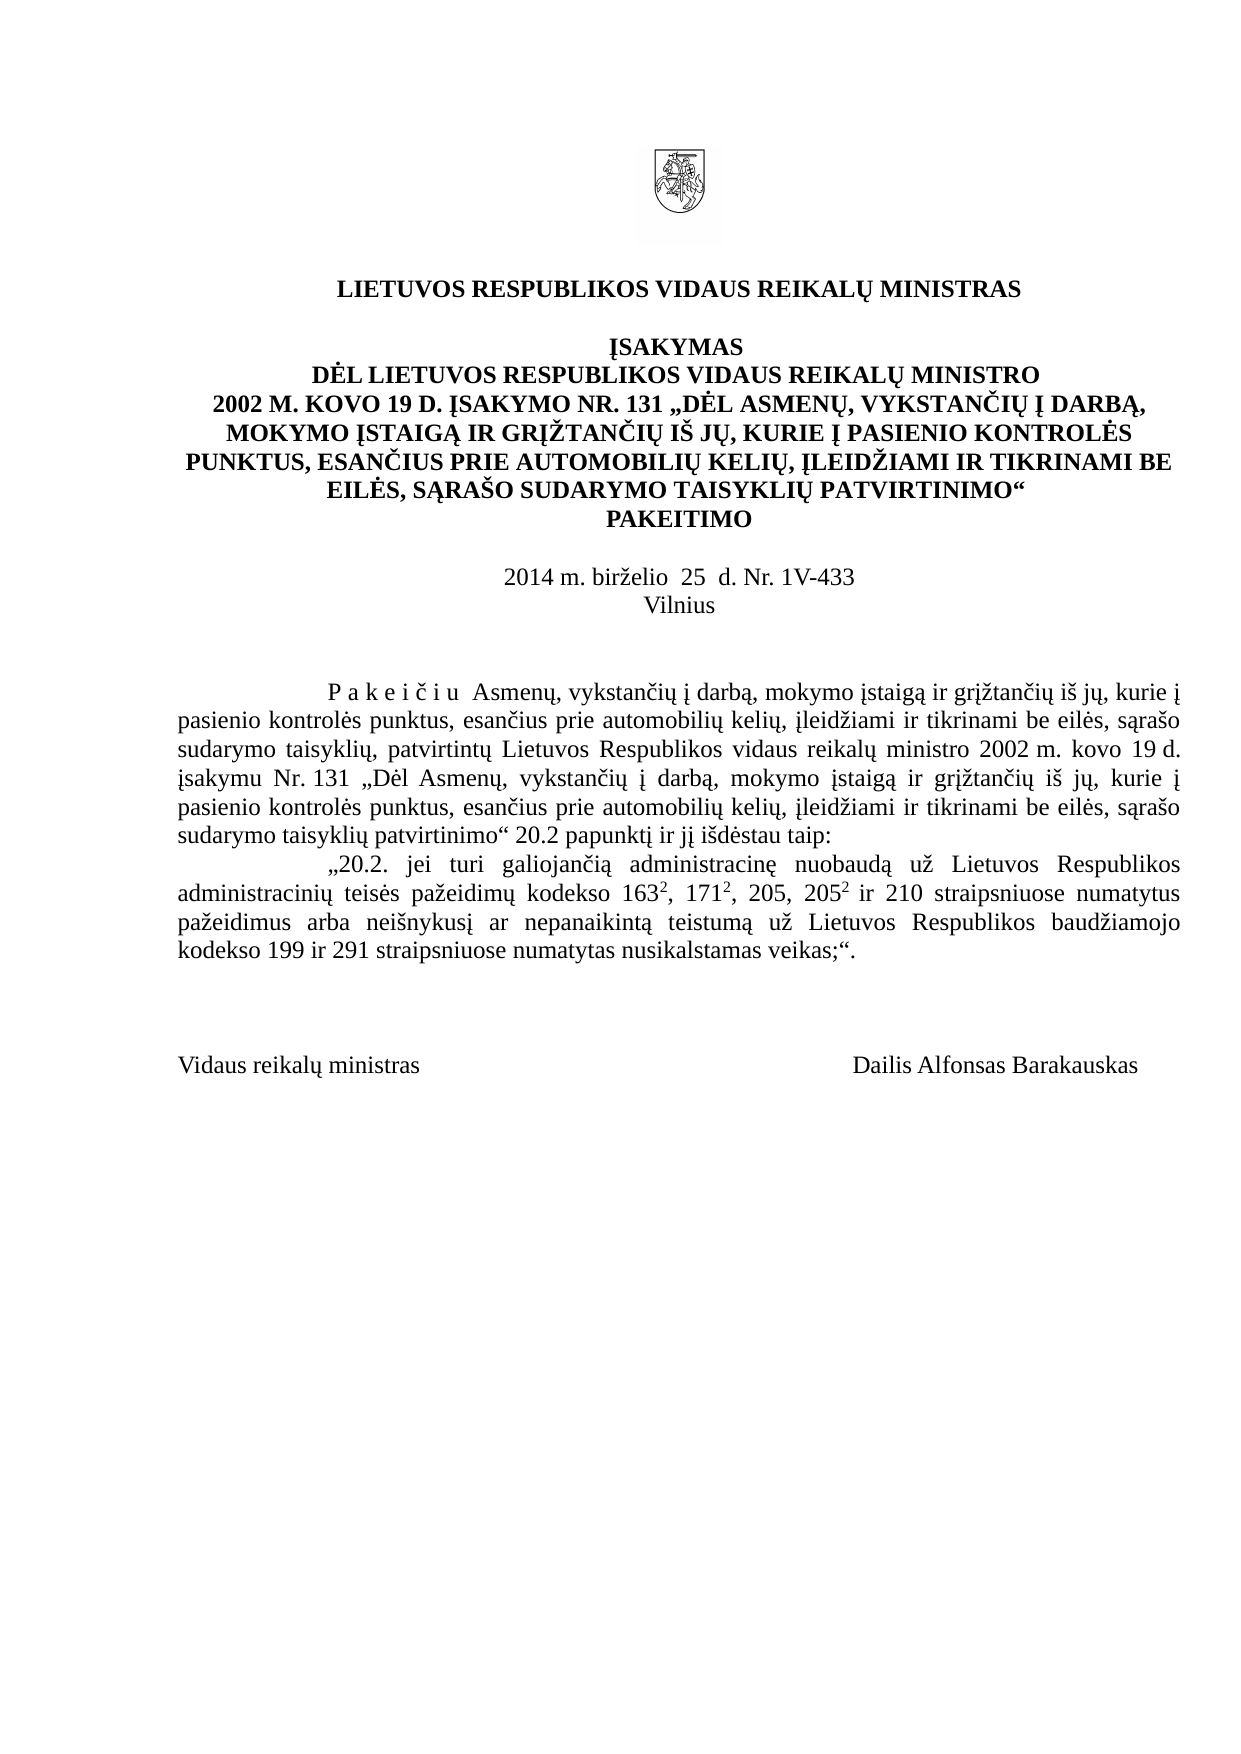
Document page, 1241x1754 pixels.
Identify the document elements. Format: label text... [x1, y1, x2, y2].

text 2014 m. birželio 25 d. Nr. 1V-433 [177, 562, 1181, 590]
text 2002 M. KOVO 19 D. ĮSAKYMO NR. 131 „DĖL ASMENŲ, VYKSTANČIŲ Į DARBĄ, MOKYMO ĮSTAIGĄ IR GRĮŽTANČIŲ IŠ JŲ, KURIE Į PASIENIO KONTROLĖS PUNKTUS, ESANČIUS PRIE AUTOMOBILIŲ KELIŲ, ĮLEIDŽIAMI IR TIKRINAMI BE EILĖS, SĄRAŠO SUDARYMO TAISYKLIŲ PATVIRTINIMO“ [177, 389, 1181, 504]
text P a k e i č i u Asmenų, vykstančių į darbą, mokymo įstaigą ir grįžtančių iš jų, kurie į pasienio kontrolės punktus, esančius prie automobilių kelių, įleidžiami ir tikrinami be eilės, sąrašo sudarymo taisyklių, patvirtintų Lietuvos Respublikos vidaus reikalų ministro 2002 m. kovo 19 d. įsakymu Nr. 131 „Dėl Asmenų, vykstančių į darbą, mokymo įstaigą ir grįžtančių iš jų, kurie į pasienio kontrolės punktus, esančius prie automobilių kelių, įleidžiami ir tikrinami be eilės, sąrašo sudarymo taisyklių patvirtinimo“ 20.2 papunktį ir jį išdėstau taip: [177, 677, 1181, 849]
text „20.2. jei turi galiojančią administracinę nuobaudą už Lietuvos Respublikos administracinių teisės pažeidimų kodekso 1632, 1712, 205, 2052 ir 210 straipsniuose numatytus pažeidimus arba neišnykusį ar nepanaikintą teistumą už Lietuvos Respublikos baudžiamojo kodekso 199 ir 291 straipsniuose numatytas nusikalstamas veikas;“. [177, 849, 1181, 964]
text Vidaus reikalų ministras Dailis Alfonsas Barakauskas [177, 1050, 1181, 1079]
text LIETUVOS RESPUBLIKOS VIDAUS REIKALŲ MINISTRAS [177, 274, 1181, 303]
text Vilnius [177, 590, 1181, 619]
text DĖL LIETUVOS RESPUBLIKOS VIDAUS REIKALŲ MINISTRO [177, 360, 1181, 389]
text ĮSAKYMAS [177, 332, 1181, 360]
text PAKEITIMO [177, 504, 1181, 533]
